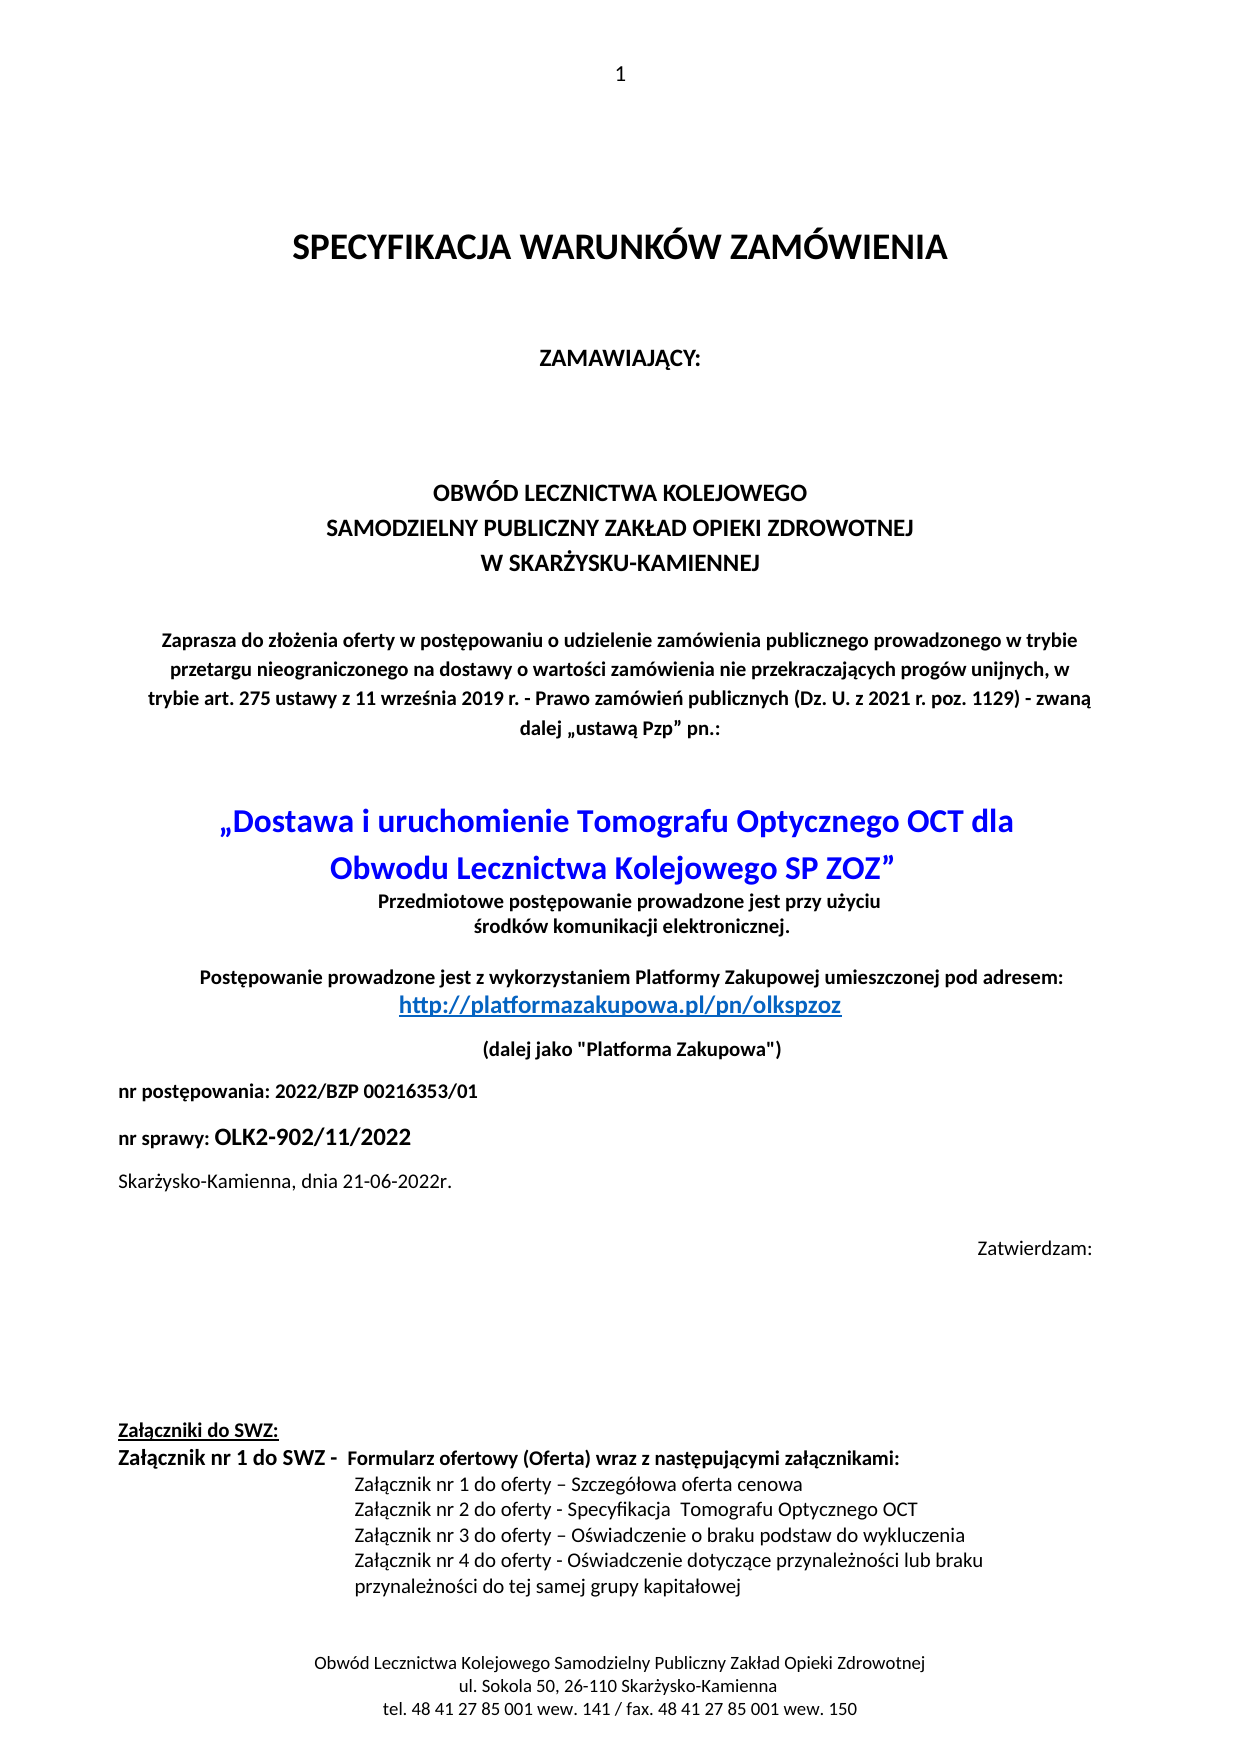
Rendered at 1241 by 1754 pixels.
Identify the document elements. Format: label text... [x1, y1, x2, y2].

text Załącznik nr 1 do SWZ - Formularz ofertowy (Oferta) wraz z następującymi załącznikami: [118, 1443, 1093, 1471]
text Postępowanie prowadzone jest z wykorzystaniem Platformy Zakupowej umieszczonej pod adresem: http://platformazakupowa.pl/pn/olkspzoz [148, 964, 1093, 1020]
text OBWÓD LECZNICTWA KOLEJOWEGO [148, 477, 1093, 508]
text Przedmiotowe postępowanie prowadzone jest przy użyciu [148, 888, 1093, 913]
text Zaprasza do złożenia oferty w postępowaniu o udzielenie zamówienia publicznego prowadzonego w trybie przetargu nieograniczonego na dostawy o wartości zamówienia nie przekraczających progów unijnych, w trybie art. 275 ustawy z 11 września 2019 r. - Prawo zamówień publicznych (Dz. U. z 2021 r. poz. 1129) - zwaną dalej „ustawą Pzp” pn.: [148, 627, 1093, 740]
text W SKARŻYSKU-KAMIENNEJ [148, 547, 1093, 577]
text środków komunikacji elektronicznej. [148, 913, 1093, 939]
text SAMODZIELNY PUBLICZNY ZAKŁAD OPIEKI ZDROWOTNEJ [148, 512, 1093, 542]
text nr sprawy: OLK2-902/11/2022 [118, 1121, 1093, 1151]
text Zatwierdzam: [118, 1210, 1093, 1261]
text Obwodu Lecznictwa Kolejowego SP ZOZ” [148, 847, 1093, 888]
text Załącznik nr 4 do oferty - Oświadczenie dotyczące przynależności lub braku przynależności do tej samej grupy kapitałowej [354, 1547, 1093, 1598]
text Załączniki do SWZ: [118, 1418, 1093, 1443]
text specyfikacja warunków zamówienia [148, 223, 1093, 269]
text Skarżysko-Kamienna, dnia 21-06-2022r. [118, 1168, 1093, 1193]
text Załącznik nr 3 do oferty – Oświadczenie o braku podstaw do wykluczenia [354, 1522, 1093, 1547]
text „Dostawa i uruchomienie Tomografu Optycznego OCT dla [148, 800, 1093, 841]
text nr postępowania: 2022/BZP 00216353/01 [118, 1079, 1093, 1104]
text (dalej jako "Platforma Zakupowa") [148, 1037, 1093, 1062]
text Załącznik nr 1 do oferty – Szczegółowa oferta cenowa [354, 1471, 1093, 1497]
text Załącznik nr 2 do oferty - Specyfikacja Tomografu Optycznego OCT [354, 1497, 1093, 1522]
text zAMAWIAJĄCY: [148, 342, 1093, 373]
